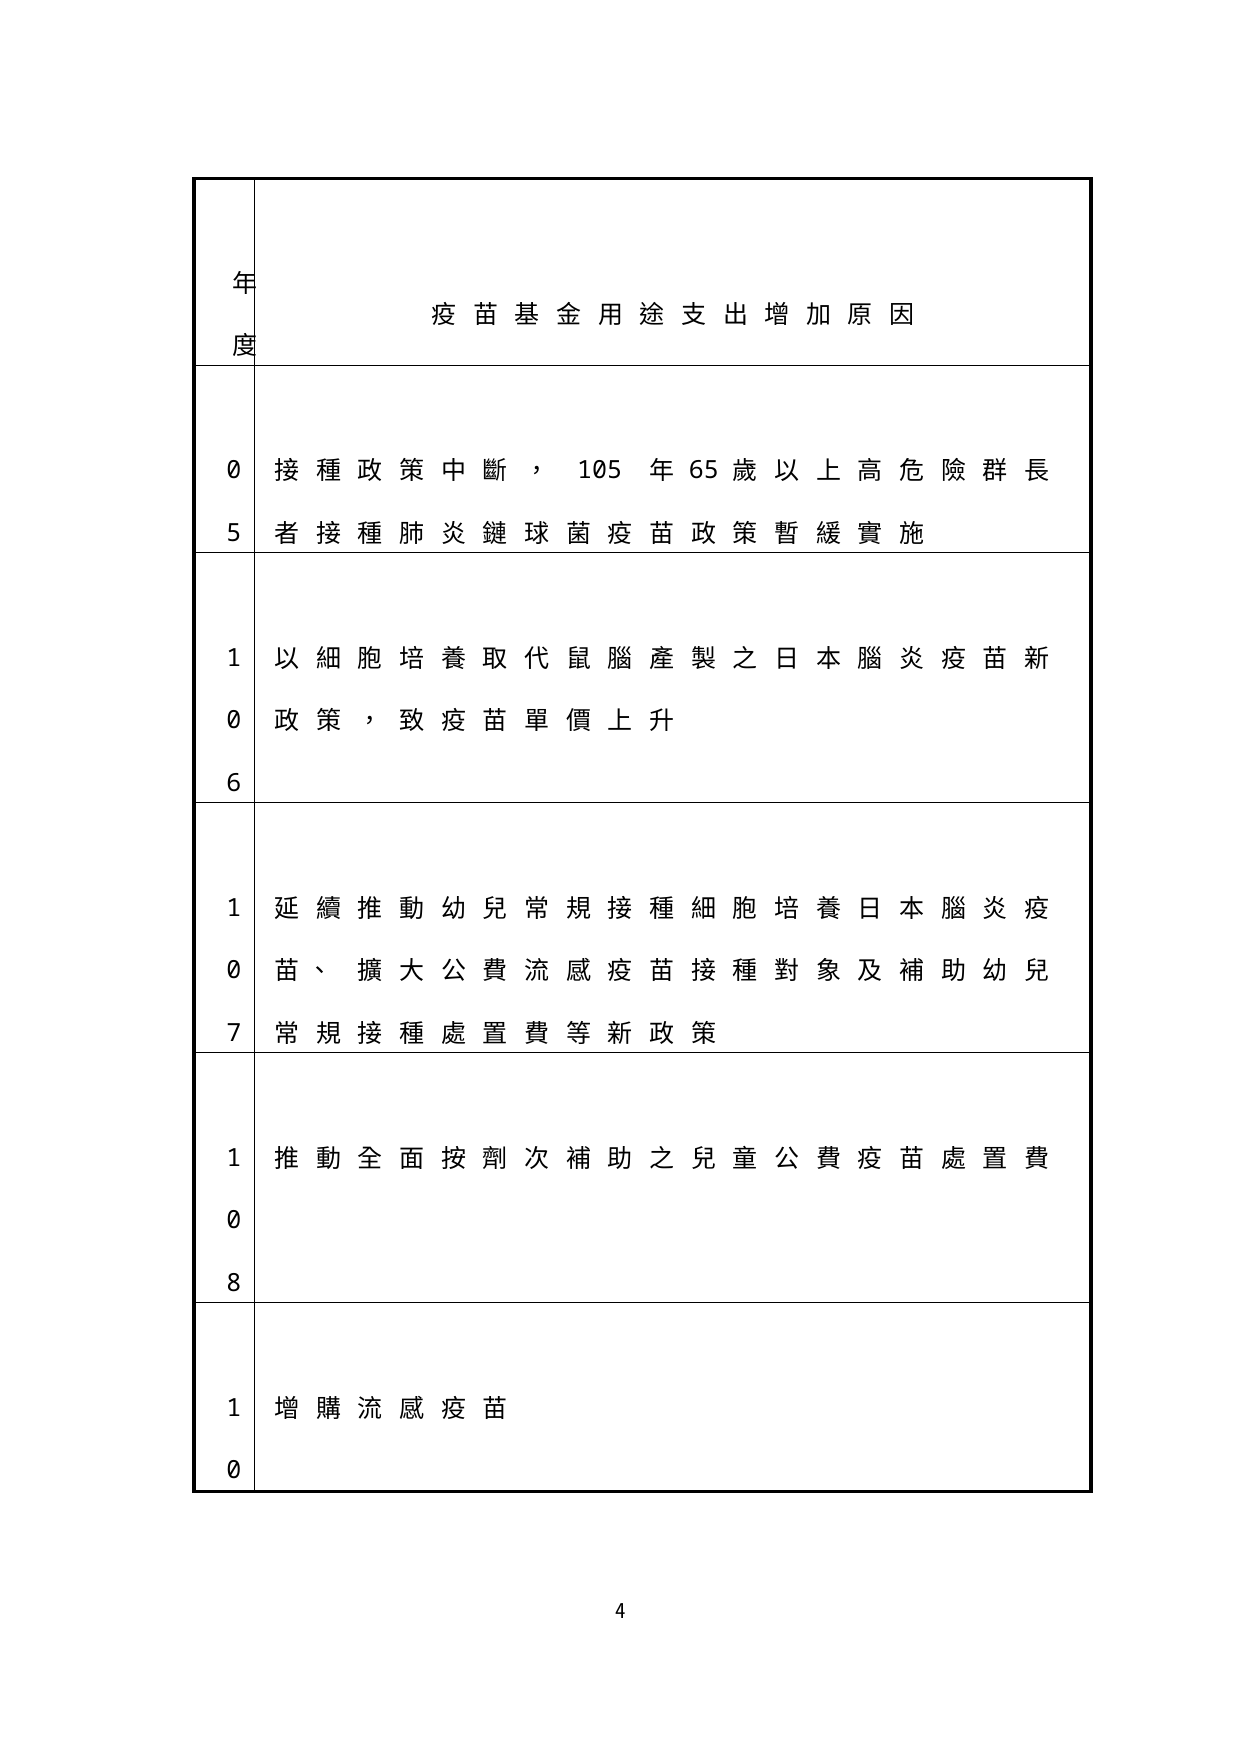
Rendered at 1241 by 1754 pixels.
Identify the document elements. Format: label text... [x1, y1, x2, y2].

table_header 年度 [196, 180, 254, 365]
table_cell 推動全面按劑次補助之兒童公費疫苗處置費 [255, 1053, 1089, 1302]
table_cell 106 [196, 553, 254, 802]
table_cell 延續推動幼兒常規接種細胞培養日本腦炎疫苗、擴大公費流感疫苗接種對象及補助幼兒常規接種處置費等新政策 [255, 803, 1089, 1052]
table_cell 108 [196, 1053, 254, 1302]
table_cell 以細胞培養取代鼠腦產製之日本腦炎疫苗新政策，致疫苗單價上升 [255, 553, 1089, 802]
table_cell 接種政策中斷，105年65歲以上高危險群長者接種肺炎鏈球菌疫苗政策暫緩實施 [255, 366, 1089, 552]
table_cell 增購流感疫苗 [255, 1303, 1089, 1490]
table_header 疫苗基金用途支出增加原因 [255, 180, 1089, 365]
table_cell 107 [196, 803, 254, 1052]
table_cell 10 [196, 1303, 254, 1490]
table_cell 05 [196, 366, 254, 552]
